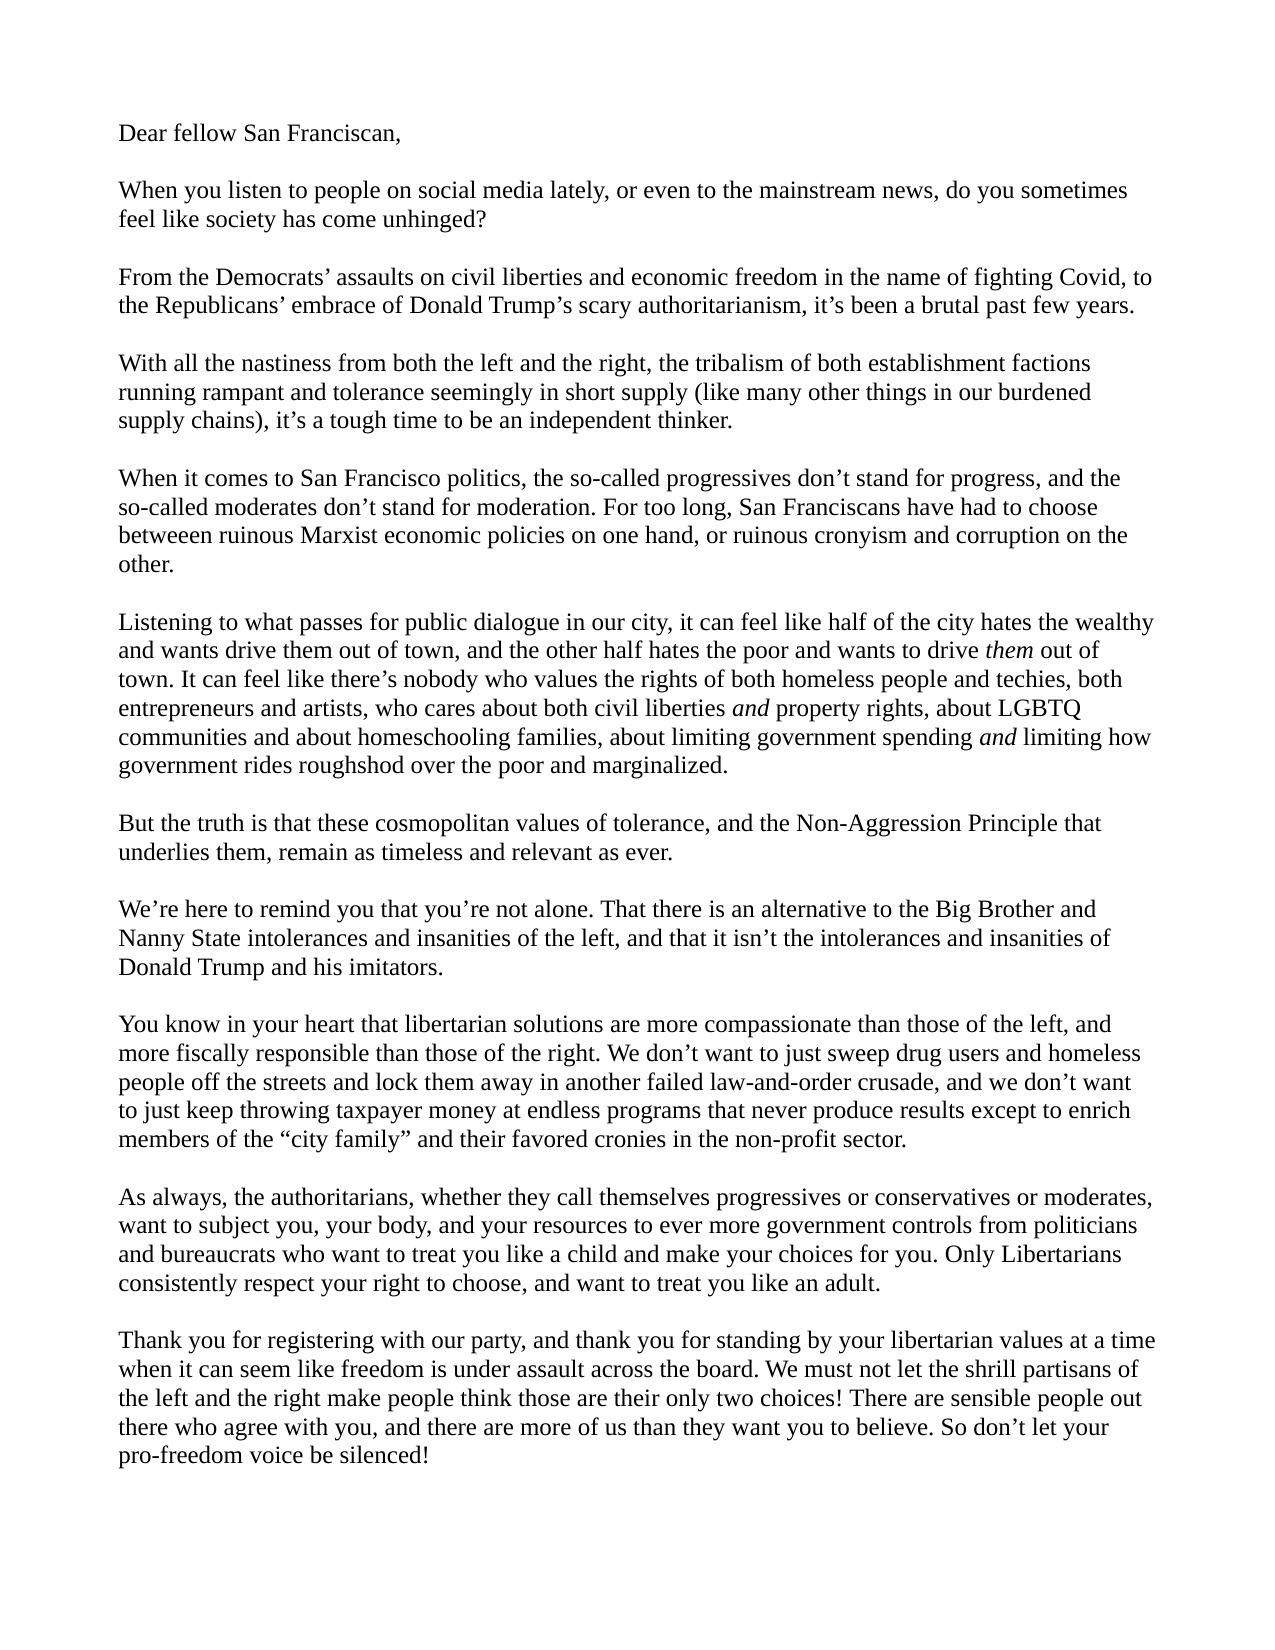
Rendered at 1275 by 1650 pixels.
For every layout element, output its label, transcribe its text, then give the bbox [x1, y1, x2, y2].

text Listening to what passes for public dialogue in our city, it can feel like half of the city hates the wealthy and wants drive them out of town, and the other half hates the poor and wants to drive them out of town. It can feel like there’s nobody who values the rights of both homeless people and techies, both entrepreneurs and artists, who cares about both civil liberties and property rights, about LGBTQ communities and about homeschooling families, about limiting government spending and limiting how government rides roughshod over the poor and marginalized. [118, 607, 1157, 779]
text We’re here to remind you that you’re not alone. That there is an alternative to the Big Brother and Nanny State intolerances and insanities of the left, and that it isn’t the intolerances and insanities of Donald Trump and his imitators. [118, 894, 1157, 981]
text With all the nastiness from both the left and the right, the tribalism of both establishment factions running rampant and tolerance seemingly in short supply (like many other things in our burdened supply chains), it’s a tough time to be an independent thinker. [118, 348, 1157, 434]
text When it comes to San Francisco politics, the so-called progressives don’t stand for progress, and the so-called moderates don’t stand for moderation. For too long, San Franciscans have had to choose betweeen ruinous Marxist economic policies on one hand, or ruinous cronyism and corruption on the other. [118, 463, 1157, 578]
text You know in your heart that libertarian solutions are more compassionate than those of the left, and more fiscally responsible than those of the right. We don’t want to just sweep drug users and homeless people off the streets and lock them away in another failed law-and-order crusade, and we don’t want to just keep throwing taxpayer money at endless programs that never produce results except to enrich members of the “city family” and their favored cronies in the non-profit sector. [118, 1009, 1157, 1153]
text As always, the authoritarians, whether they call themselves progressives or conservatives or moderates, want to subject you, your body, and your resources to ever more government controls from politicians and bureaucrats who want to treat you like a child and make your choices for you. Only Libertarians consistently respect your right to choose, and want to treat you like an adult. [118, 1182, 1157, 1297]
text Thank you for registering with our party, and thank you for standing by your libertarian values at a time when it can seem like freedom is under assault across the board. We must not let the shrill partisans of the left and the right make people think those are their only two choices! There are sensible people out there who agree with you, and there are more of us than they want you to believe. So don’t let your pro-freedom voice be silenced! [118, 1326, 1157, 1469]
text When you listen to people on social media lately, or even to the mainstream news, do you sometimes feel like society has come unhinged? [118, 176, 1157, 233]
text But the truth is that these cosmopolitan values of tolerance, and the Non-Aggression Principle that underlies them, remain as timeless and relevant as ever. [118, 808, 1157, 866]
text Dear fellow San Franciscan, [118, 118, 1157, 147]
text From the Democrats’ assaults on civil liberties and economic freedom in the name of fighting Covid, to the Republicans’ embrace of Donald Trump’s scary authoritarianism, it’s been a brutal past few years. [118, 262, 1157, 319]
